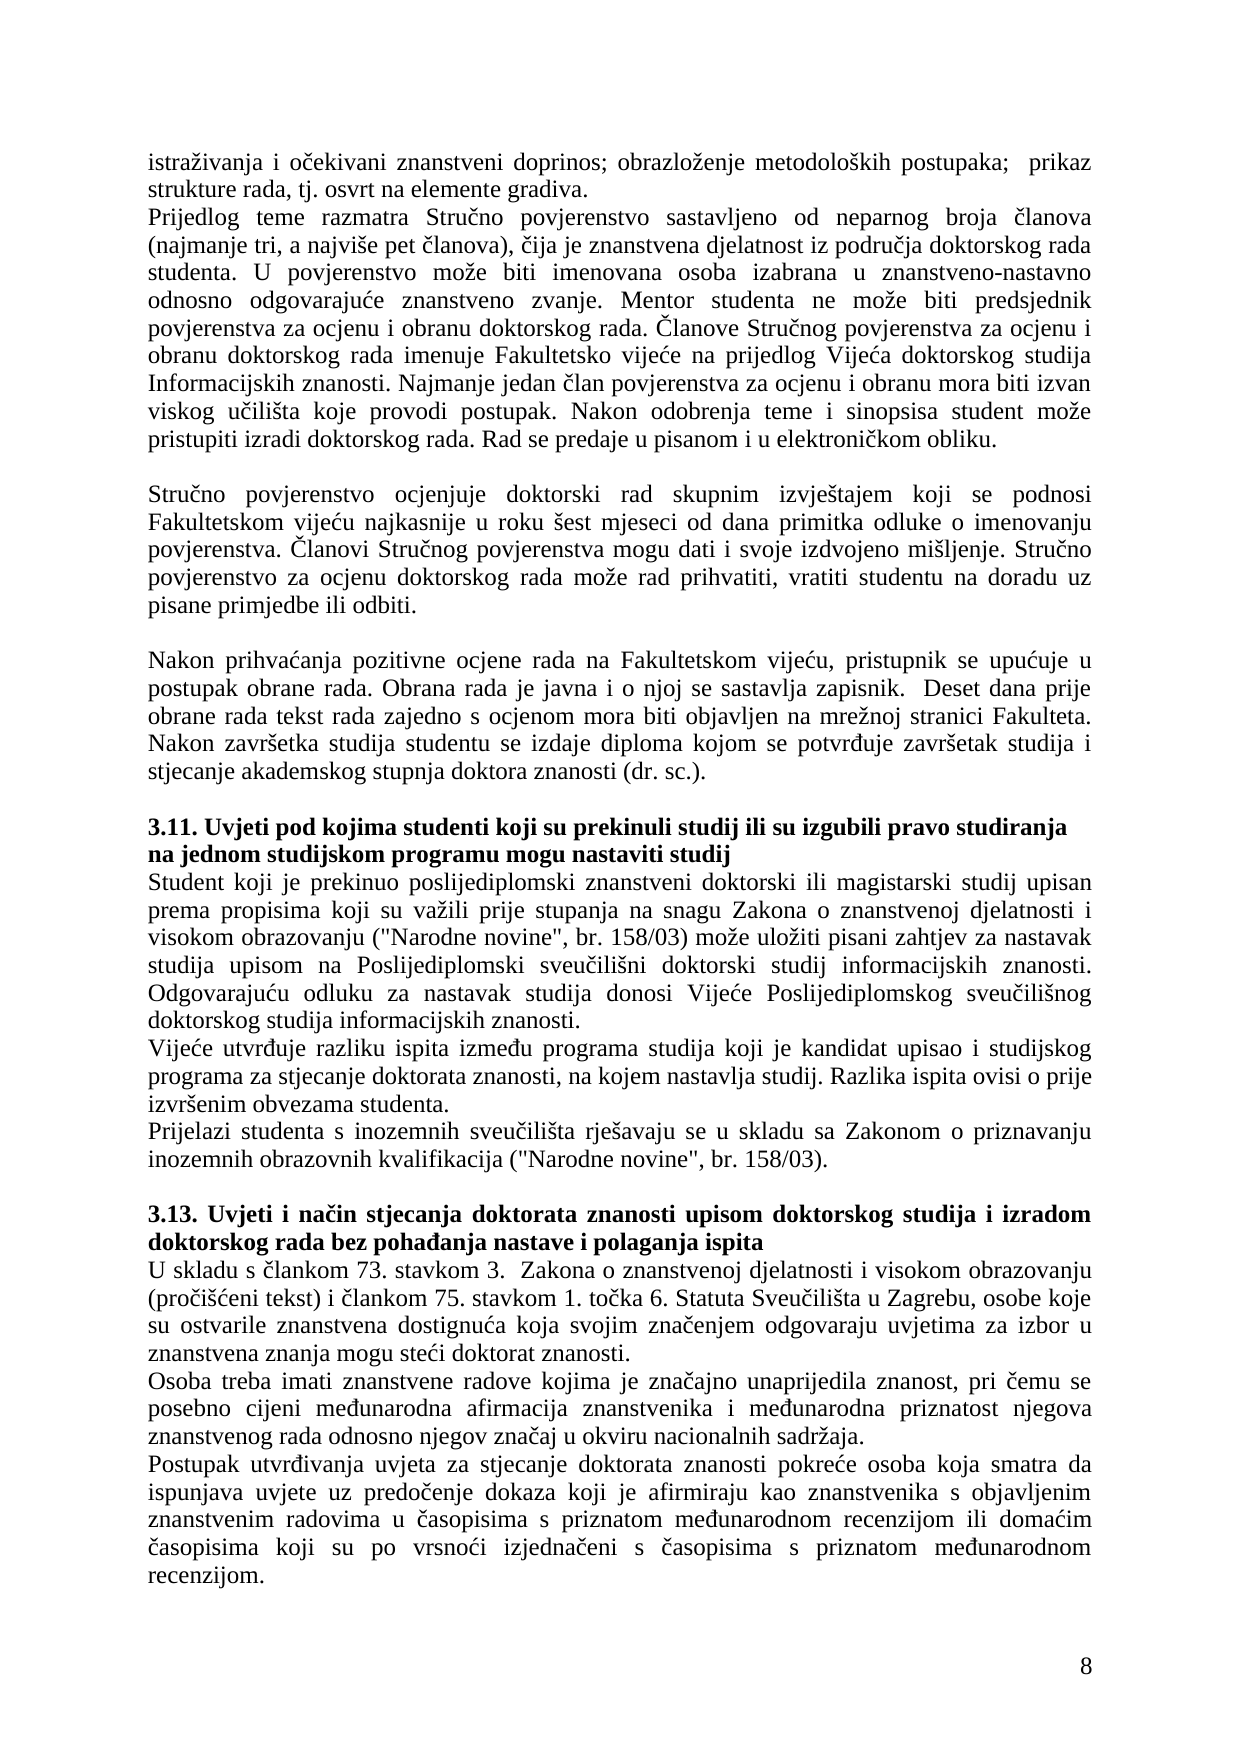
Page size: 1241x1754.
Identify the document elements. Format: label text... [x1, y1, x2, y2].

text 3.11. Uvjeti pod kojima studenti koji su prekinuli studij ili su izgubili pravo studiranja na jednom studijskom programu mogu nastaviti studij [148, 813, 1092, 868]
text Stručno povjerenstvo ocjenjuje doktorski rad skupnim izvještajem koji se podnosi Fakultetskom vijeću najkasnije u roku šest mjeseci od dana primitka odluke o imenovanju povjerenstva. Članovi Stručnog povjerenstva mogu dati i svoje izdvojeno mišljenje. Stručno povjerenstvo za ocjenu doktorskog rada može rad prihvatiti, vratiti studentu na doradu uz pisane primjedbe ili odbiti. [148, 480, 1092, 619]
text Osoba treba imati znanstvene radove kojima je značajno unaprijedila znanost, pri čemu se posebno cijeni međunarodna afirmacija znanstvenika i međunarodna priznatost njegova znanstvenog rada odnosno njegov značaj u okviru nacionalnih sadržaja. [148, 1367, 1092, 1450]
text Postupak utvrđivanja uvjeta za stjecanje doktorata znanosti pokreće osoba koja smatra da ispunjava uvjete uz predočenje dokaza koji je afirmiraju kao znanstvenika s objavljenim znanstvenim radovima u časopisima s priznatom međunarodnom recenzijom ili domaćim časopisima koji su po vrsnoći izjednačeni s časopisima s priznatom međunarodnom recenzijom. [148, 1450, 1092, 1588]
text U skladu s člankom 73. stavkom 3. Zakona o znanstvenoj djelatnosti i visokom obrazovanju (pročišćeni tekst) i člankom 75. stavkom 1. točka 6. Statuta Sveučilišta u Zagrebu, osobe koje su ostvarile znanstvena dostignuća koja svojim značenjem odgovaraju uvjetima za izbor u znanstvena znanja mogu steći doktorat znanosti. [148, 1256, 1092, 1367]
text Prijelazi studenta s inozemnih sveučilišta rješavaju se u skladu sa Zakonom o priznavanju inozemnih obrazovnih kvalifikacija ("Narodne novine", br. 158/03). [148, 1117, 1092, 1173]
text Vijeće utvrđuje razliku ispita između programa studija koji je kandidat upisao i studijskog programa za stjecanje doktorata znanosti, na kojem nastavlja studij. Razlika ispita ovisi o prije izvršenim obvezama studenta. [148, 1034, 1092, 1117]
text 3.13. Uvjeti i način stjecanja doktorata znanosti upisom doktorskog studija i izradom doktorskog rada bez pohađanja nastave i polaganja ispita [148, 1201, 1092, 1256]
text istraživanja i očekivani znanstveni doprinos; obrazloženje metodoloških postupaka; prikaz strukture rada, tj. osvrt na elemente gradiva. [148, 148, 1092, 203]
text Nakon prihvaćanja pozitivne ocjene rada na Fakultetskom vijeću, pristupnik se upućuje u postupak obrane rada. Obrana rada je javna i o njoj se sastavlja zapisnik. Deset dana prije obrane rada tekst rada zajedno s ocjenom mora biti objavljen na mrežnoj stranici Fakulteta. Nakon završetka studija studentu se izdaje diploma kojom se potvrđuje završetak studija i stjecanje akademskog stupnja doktora znanosti (dr. sc.). [148, 646, 1092, 785]
text Prijedlog teme razmatra Stručno povjerenstvo sastavljeno od neparnog broja članova (najmanje tri, a najviše pet članova), čija je znanstvena djelatnost iz područja doktorskog rada studenta. U povjerenstvo može biti imenovana osoba izabrana u znanstveno-nastavno odnosno odgovarajuće znanstveno zvanje. Mentor studenta ne može biti predsjednik povjerenstva za ocjenu i obranu doktorskog rada. Članove Stručnog povjerenstva za ocjenu i obranu doktorskog rada imenuje Fakultetsko vijeće na prijedlog Vijeća doktorskog studija Informacijskih znanosti. Najmanje jedan član povjerenstva za ocjenu i obranu mora biti izvan viskog učilišta koje provodi postupak. Nakon odobrenja teme i sinopsisa student može pristupiti izradi doktorskog rada. Rad se predaje u pisanom i u elektroničkom obliku. [148, 203, 1092, 452]
text Student koji je prekinuo poslijediplomski znanstveni doktorski ili magistarski studij upisan prema propisima koji su važili prije stupanja na snagu Zakona o znanstvenoj djelatnosti i visokom obrazovanju ("Narodne novine", br. 158/03) može uložiti pisani zahtjev za nastavak studija upisom na Poslijediplomski sveučilišni doktorski studij informacijskih znanosti. Odgovarajuću odluku za nastavak studija donosi Vijeće Poslijediplomskog sveučilišnog doktorskog studija informacijskih znanosti. [148, 868, 1092, 1034]
